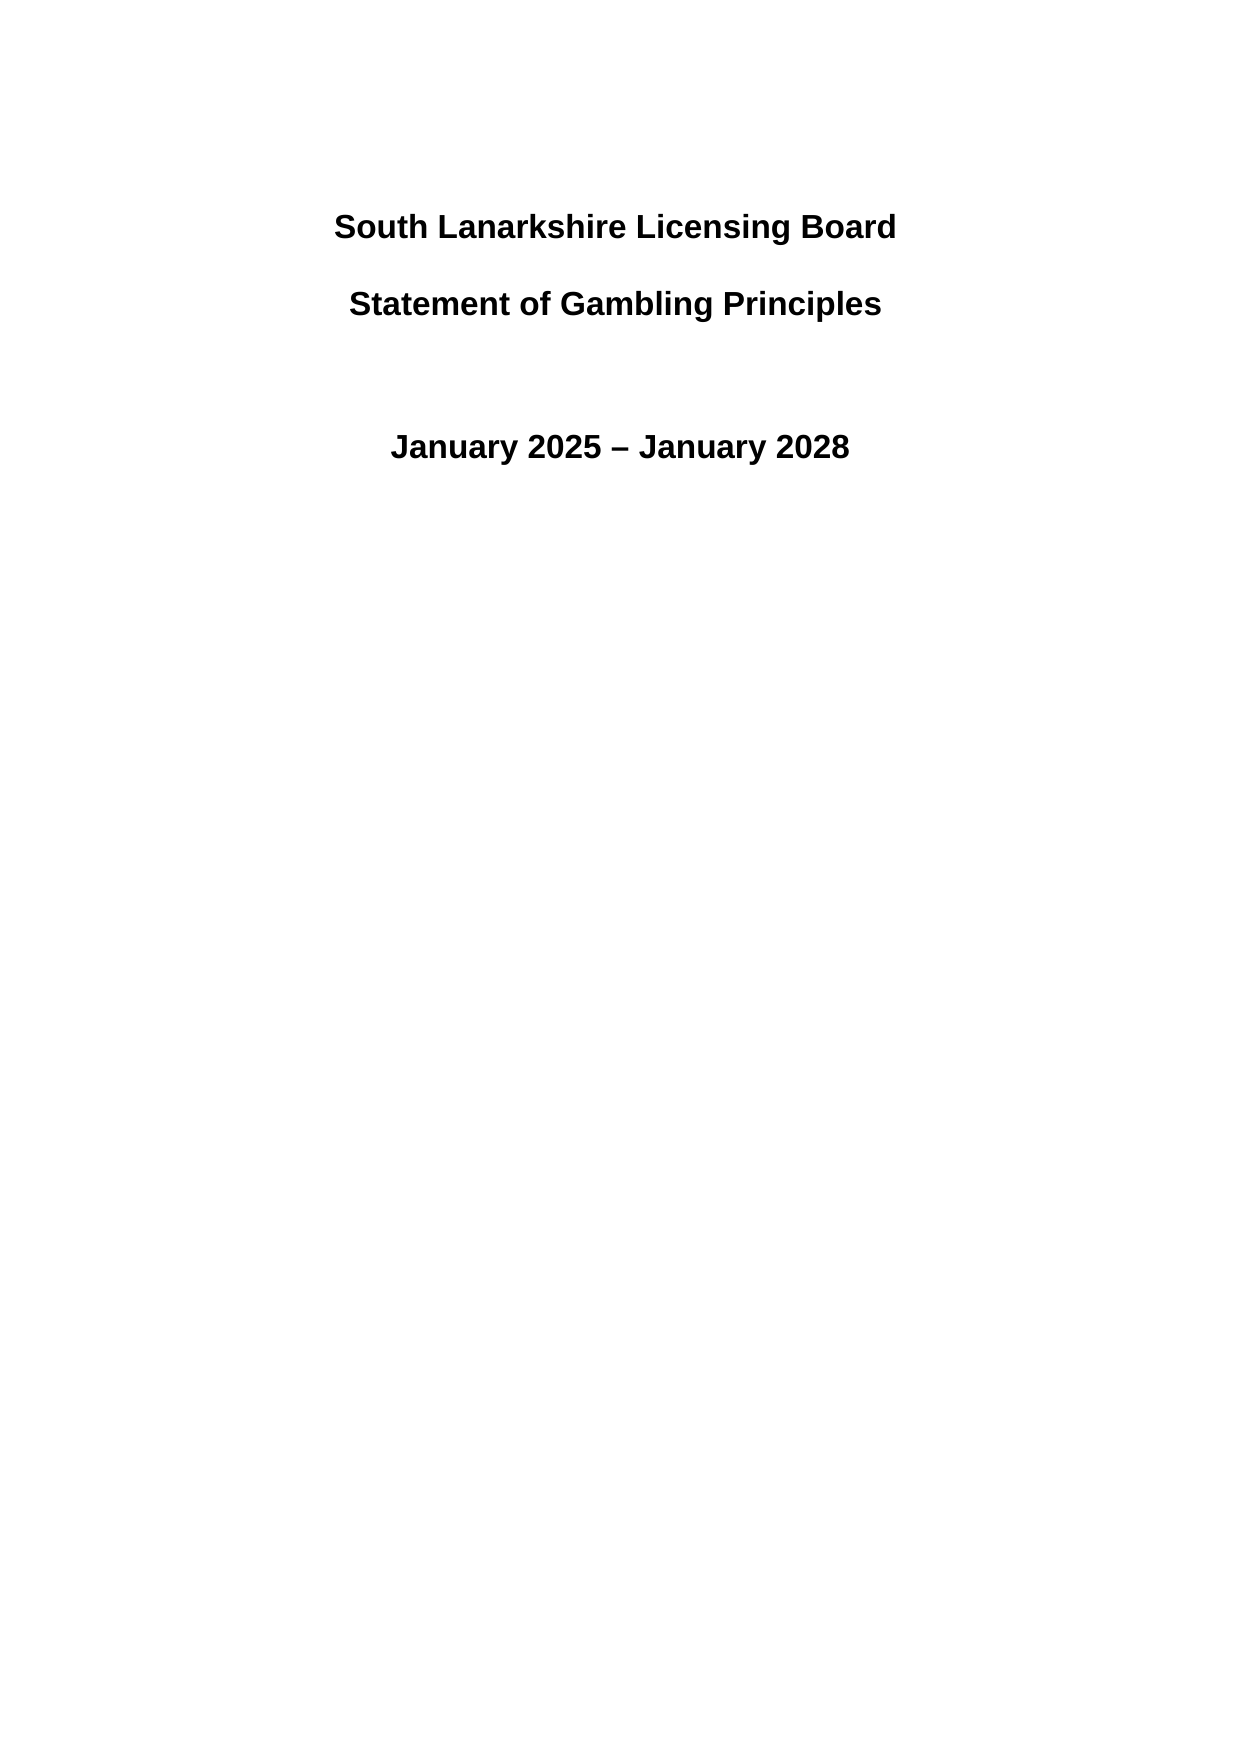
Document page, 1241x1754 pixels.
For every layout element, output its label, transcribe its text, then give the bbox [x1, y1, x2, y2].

subtitle South Lanarkshire Licensing Board Statement of Gambling Principles January 2025 – January 2028 [150, 207, 1090, 466]
